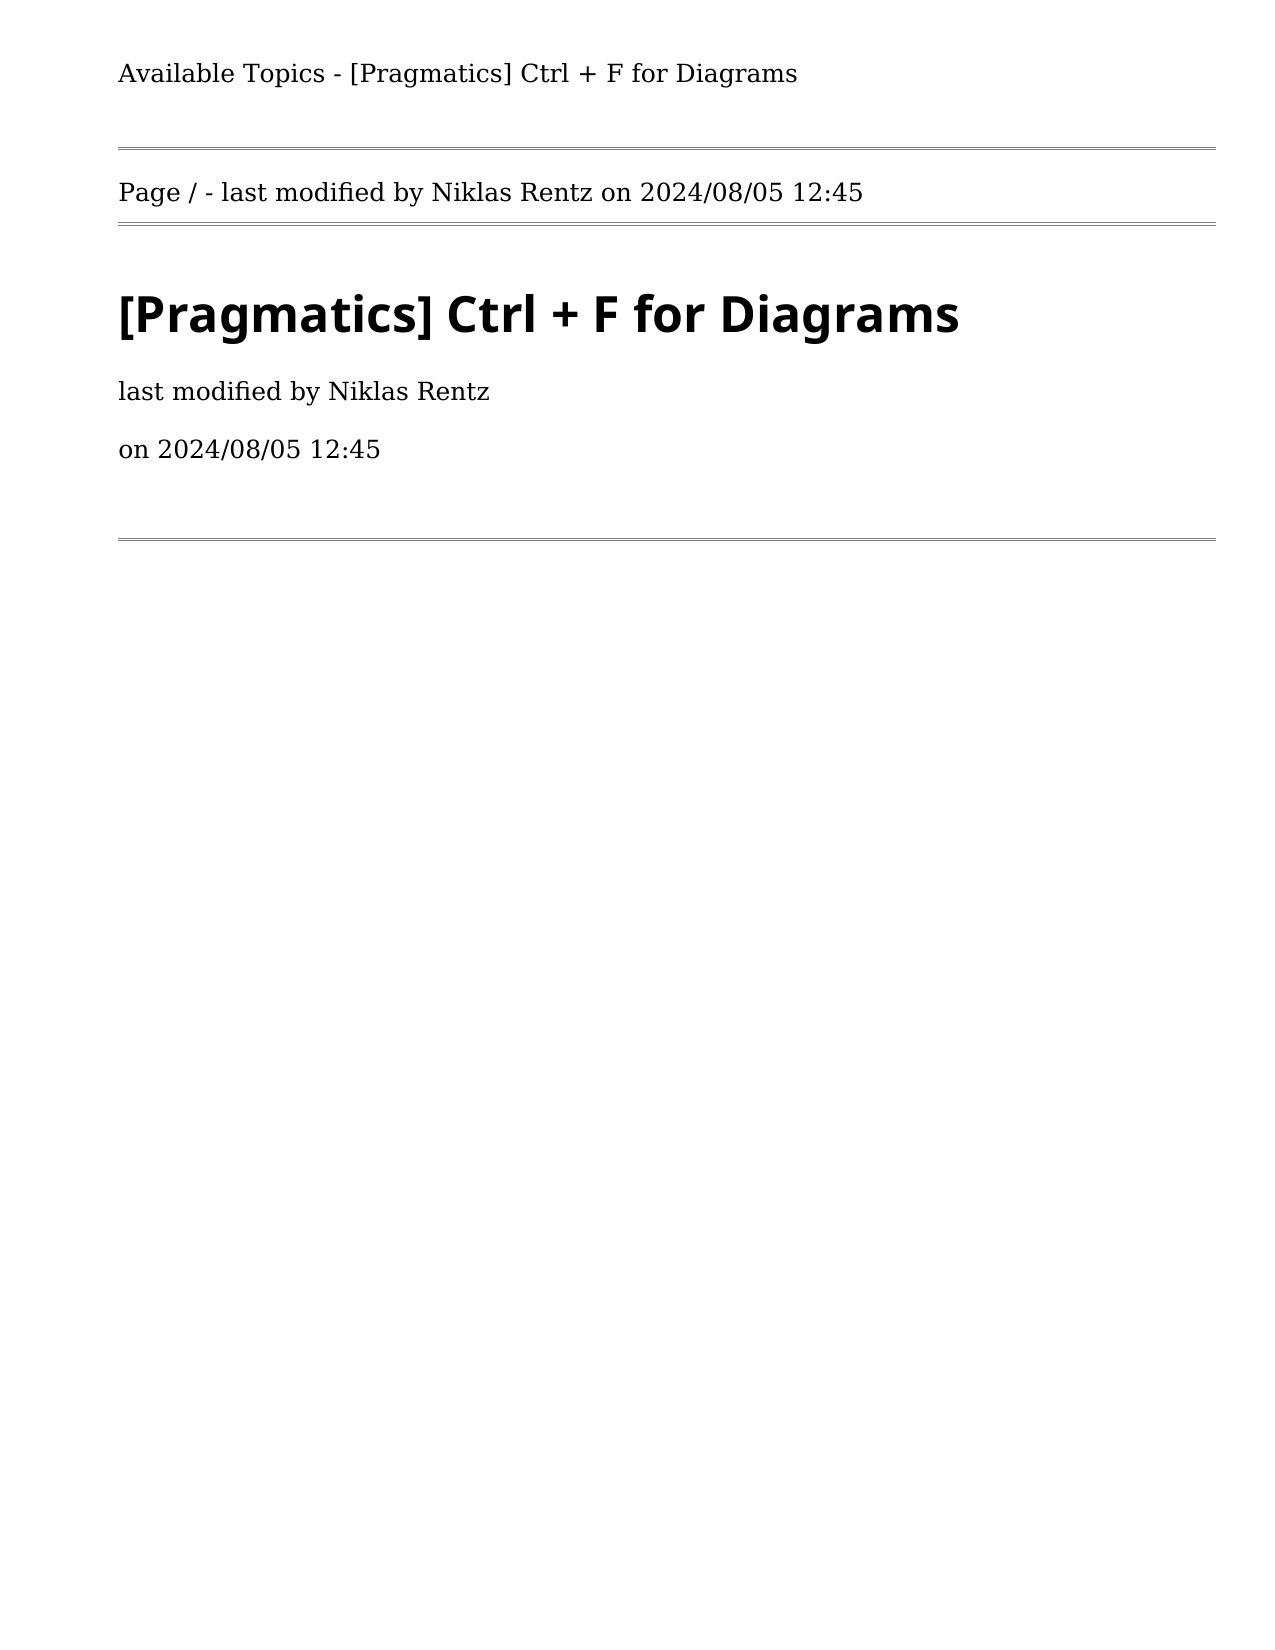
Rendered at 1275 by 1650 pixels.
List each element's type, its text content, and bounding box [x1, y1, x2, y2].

text on 2024/08/05 12:45 [118, 435, 1216, 464]
text Page / - last modified by Niklas Rentz on 2024/08/05 12:45 [118, 179, 1216, 208]
text last modified by Niklas Rentz [118, 377, 1216, 406]
text Available Topics - [Pragmatics] Ctrl + F for Diagrams [118, 59, 1216, 88]
subtitle [Pragmatics] Ctrl + F for Diagrams [118, 279, 1216, 347]
